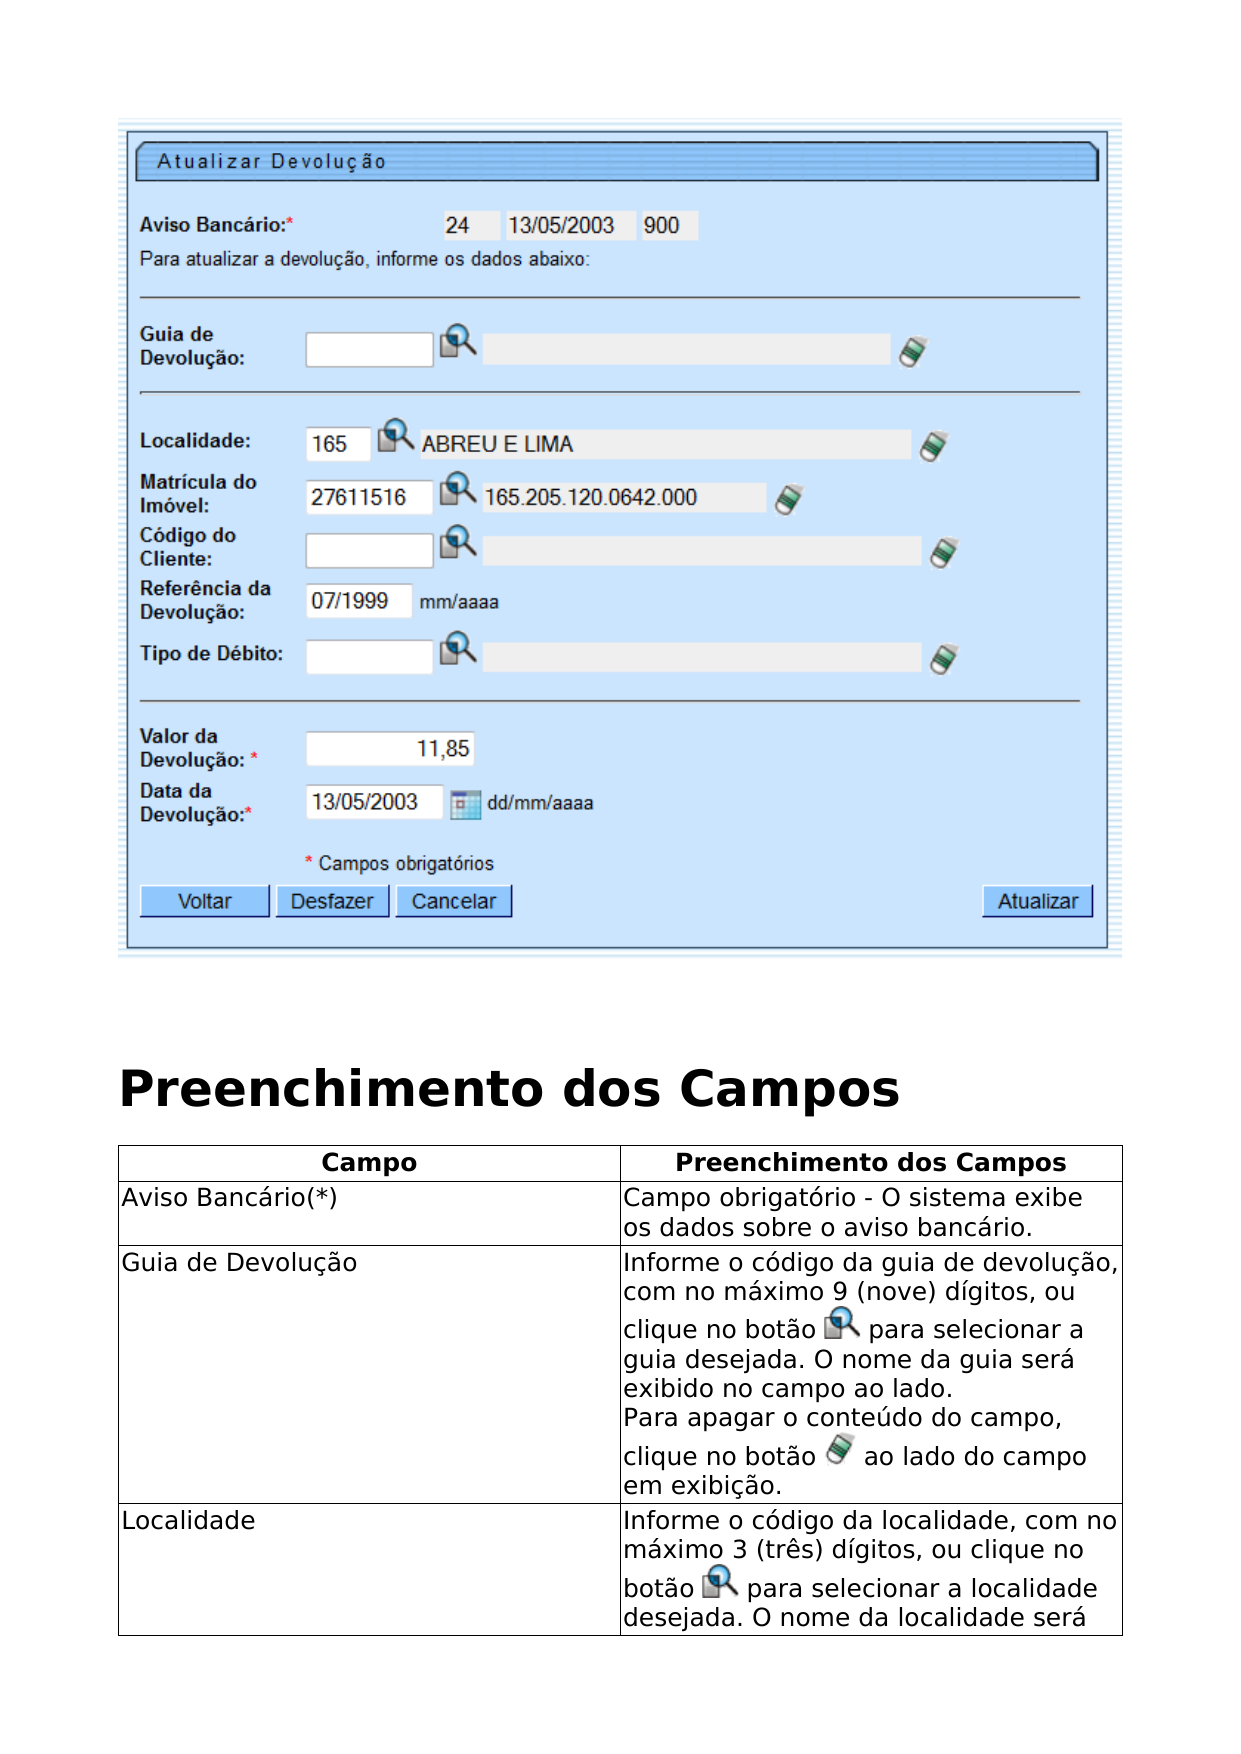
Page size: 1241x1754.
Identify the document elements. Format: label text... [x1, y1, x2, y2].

table_cell Aviso Bancário(*) [119, 1182, 620, 1245]
table_cell Informe o código da guia de devolução, com no máximo 9 (nove) dígitos, ou clique no botão para selecionar a guia desejada. O nome da guia será exibido no campo ao lado. Para apagar o conteúdo do campo, clique no botão ao lado do campo em exibição. [621, 1246, 1122, 1503]
table_cell Informe o código da localidade, com no máximo 3 (três) dígitos, ou clique no botão para selecionar a localidade desejada. O nome da localidade será [621, 1504, 1122, 1635]
picture [702, 1564, 739, 1598]
picture [118, 118, 1123, 959]
picture [824, 1432, 856, 1466]
subtitle Preenchimento dos Campos [118, 1060, 1122, 1118]
table_cell Localidade [119, 1504, 620, 1635]
table_cell Guia de Devolução [119, 1246, 620, 1503]
table_cell Campo obrigatório - O sistema exibe os dados sobre o aviso bancário. [621, 1182, 1122, 1245]
table_header Campo [119, 1146, 620, 1181]
table_header Preenchimento dos Campos [621, 1146, 1122, 1181]
picture [824, 1306, 861, 1339]
